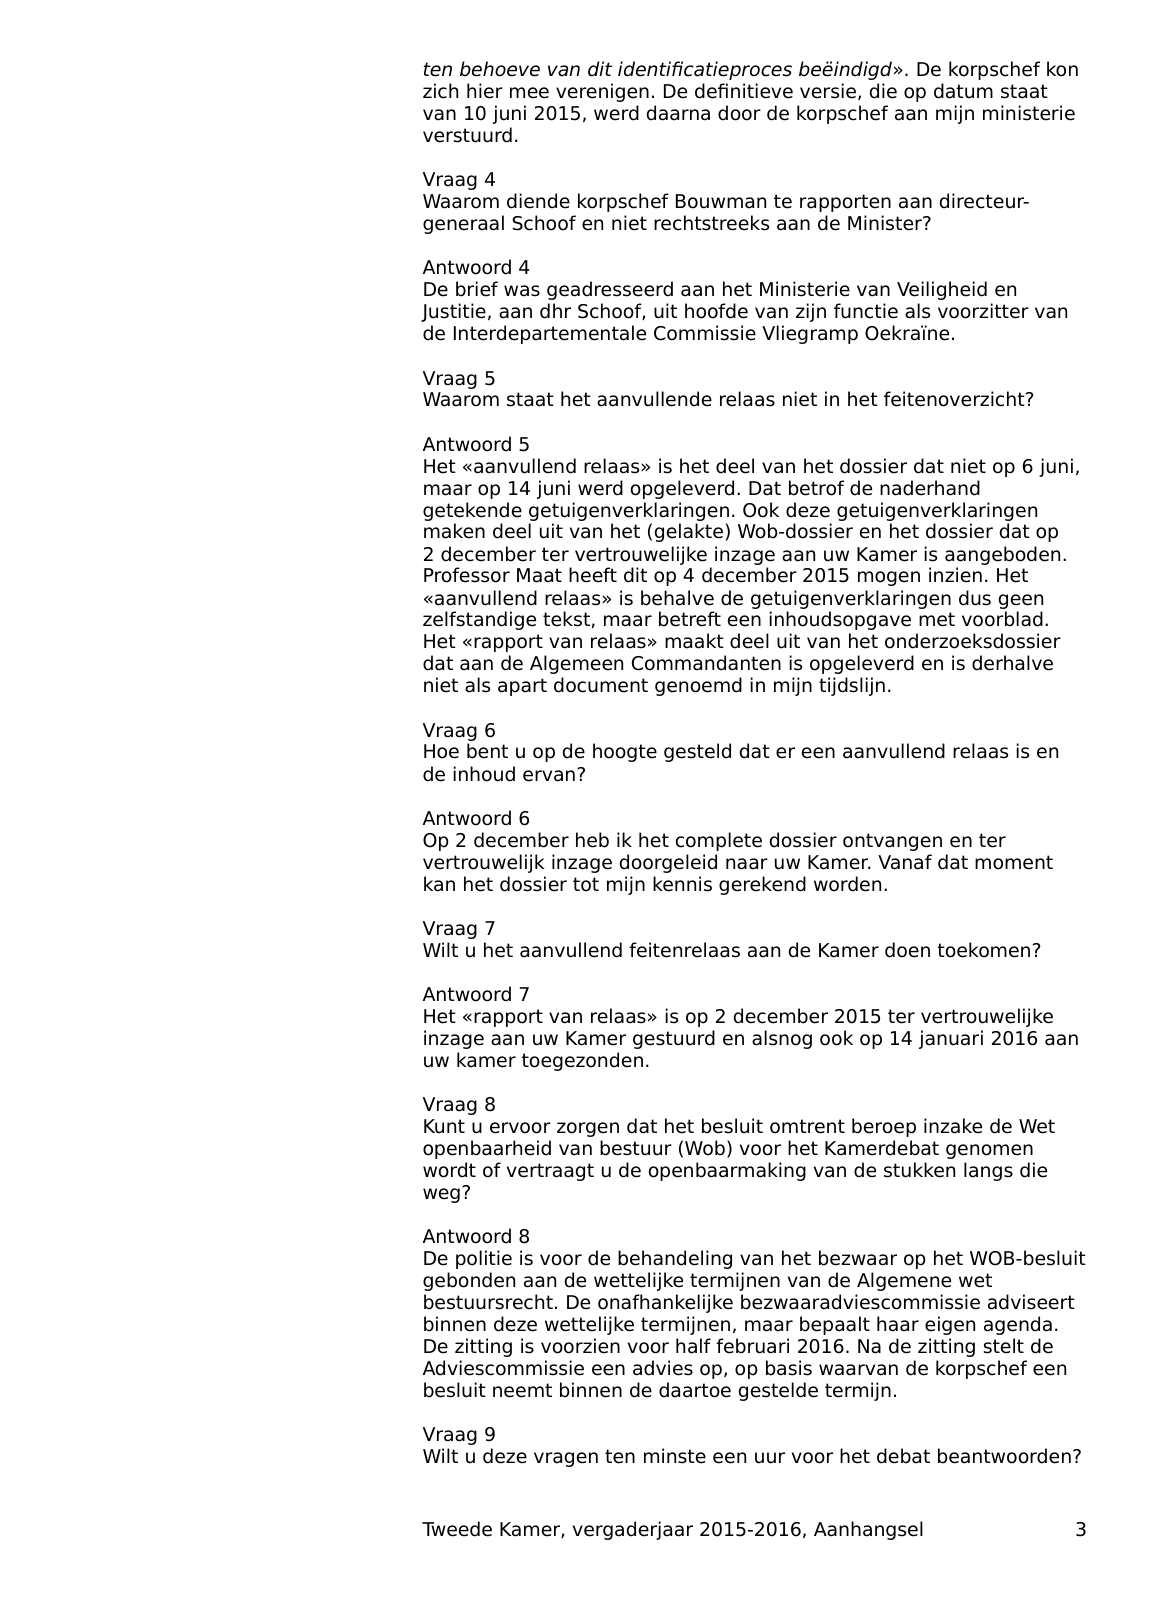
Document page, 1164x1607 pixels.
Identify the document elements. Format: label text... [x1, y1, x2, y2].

text Vraag 7 [422, 918, 1087, 940]
text Antwoord 4 [422, 257, 1087, 279]
text Antwoord 7 [422, 984, 1087, 1006]
text Op 2 december heb ik het complete dossier ontvangen en ter vertrouwelijk inzage doorgeleid naar uw Kamer. Vanaf dat moment kan het dossier tot mijn kennis gerekend worden. [422, 829, 1087, 896]
text Wilt u het aanvullend feitenrelaas aan de Kamer doen toekomen? [422, 940, 1087, 962]
text Antwoord 8 [422, 1226, 1087, 1248]
text Vraag 8 [422, 1094, 1087, 1116]
text Hoe bent u op de hoogte gesteld dat er een aanvullend relaas is en de inhoud ervan? [422, 741, 1087, 785]
text Waarom staat het aanvullende relaas niet in het feitenoverzicht? [422, 389, 1087, 411]
text Antwoord 5 [422, 433, 1087, 456]
text ten behoeve van dit identificatieproces beëindigd». De korpschef kon zich hier mee verenigen. De definitieve versie, die op datum staat van 10 juni 2015, werd daarna door de korpschef aan mijn ministerie verstuurd. [422, 59, 1087, 147]
text Waarom diende korpschef Bouwman te rapporten aan directeur-generaal Schoof en niet rechtstreeks aan de Minister? [422, 191, 1087, 235]
text Vraag 5 [422, 367, 1087, 389]
text De brief was geadresseerd aan het Ministerie van Veiligheid en Justitie, aan dhr Schoof, uit hoofde van zijn functie als voorzitter van de Interdepartementale Commissie Vliegramp Oekraïne. [422, 279, 1087, 345]
text Antwoord 6 [422, 808, 1087, 829]
text Het «rapport van relaas» is op 2 december 2015 ter vertrouwelijke inzage aan uw Kamer gestuurd en alsnog ook op 14 januari 2016 aan uw kamer toegezonden. [422, 1006, 1087, 1072]
text Vraag 6 [422, 719, 1087, 741]
text De politie is voor de behandeling van het bezwaar op het WOB-besluit gebonden aan de wettelijke termijnen van de Algemene wet bestuursrecht. De onafhankelijke bezwaaradviescommissie adviseert binnen deze wettelijke termijnen, maar bepaalt haar eigen agenda. De zitting is voorzien voor half februari 2016. Na de zitting stelt de Adviescommissie een advies op, op basis waarvan de korpschef een besluit neemt binnen de daartoe gestelde termijn. [422, 1248, 1087, 1402]
text Vraag 4 [422, 169, 1087, 191]
text Wilt u deze vragen ten minste een uur voor het debat beantwoorden? [422, 1446, 1087, 1468]
text Kunt u ervoor zorgen dat het besluit omtrent beroep inzake de Wet openbaarheid van bestuur (Wob) voor het Kamerdebat genomen wordt of vertraagt u de openbaarmaking van de stukken langs die weg? [422, 1116, 1087, 1204]
text Het «aanvullend relaas» is het deel van het dossier dat niet op 6 juni, maar op 14 juni werd opgeleverd. Dat betrof de naderhand getekende getuigenverklaringen. Ook deze getuigenverklaringen maken deel uit van het (gelakte) Wob-dossier en het dossier dat op 2 december ter vertrouwelijke inzage aan uw Kamer is aangeboden. Professor Maat heeft dit op 4 december 2015 mogen inzien. Het «aanvullend relaas» is behalve de getuigenverklaringen dus geen zelfstandige tekst, maar betreft een inhoudsopgave met voorblad. Het «rapport van relaas» maakt deel uit van het onderzoeksdossier dat aan de Algemeen Commandanten is opgeleverd en is derhalve niet als apart document genoemd in mijn tijdslijn. [422, 456, 1087, 697]
text Vraag 9 [422, 1424, 1087, 1446]
